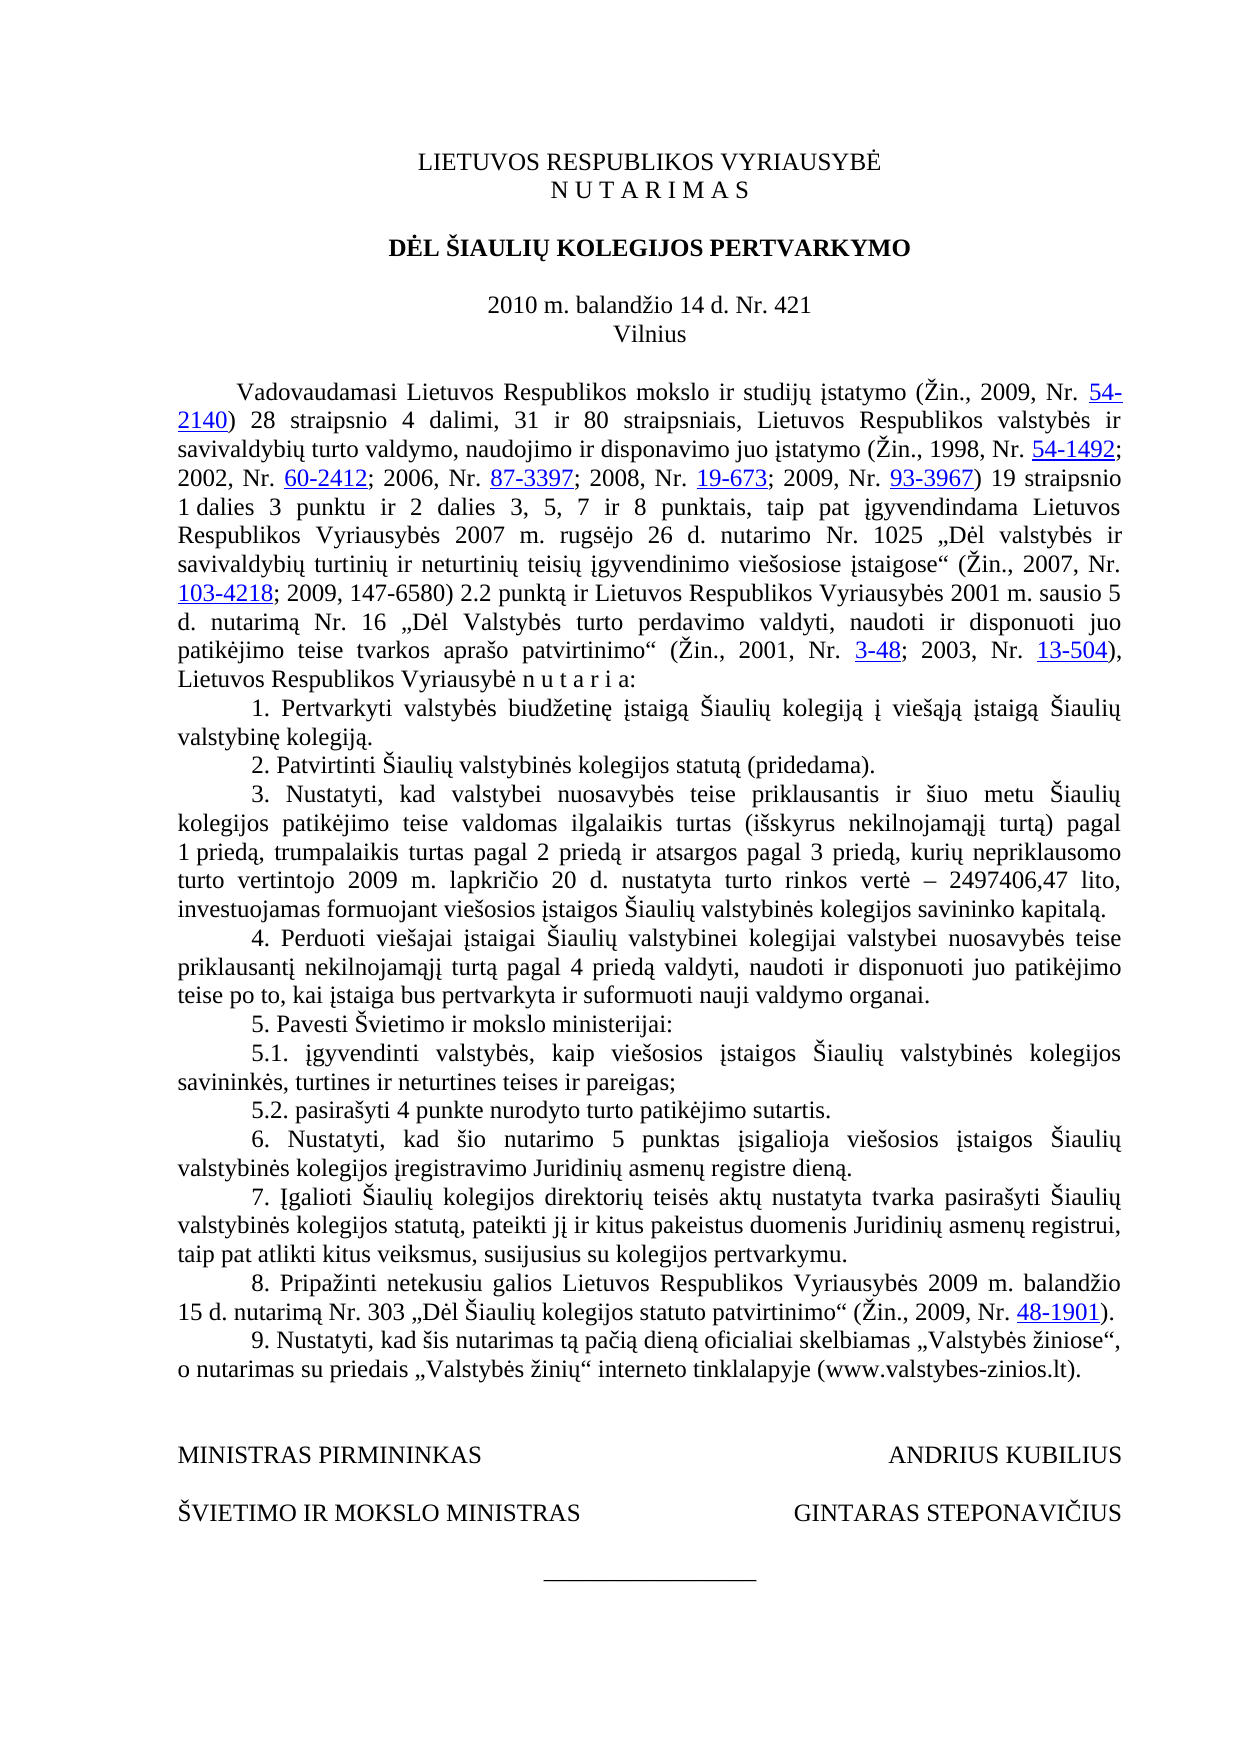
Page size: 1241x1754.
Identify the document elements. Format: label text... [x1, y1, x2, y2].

text 1. Pertvarkyti valstybės biudžetinę įstaigą Šiaulių kolegiją į viešąją įstaigą Šiaulių valstybinę kolegiją. [177, 693, 1122, 751]
text _________________ [177, 1556, 1122, 1584]
text 9. Nustatyti, kad šis nutarimas tą pačią dieną oficialiai skelbiamas „Valstybės žiniose“, o nutarimas su priedais „Valstybės žinių“ interneto tinklalapyje (www.valstybes-zinios.lt). [177, 1326, 1122, 1383]
text Vadovaudamasi Lietuvos Respublikos mokslo ir studijų įstatymo (Žin., 2009, Nr. 54-2140) 28 straipsnio 4 dalimi, 31 ir 80 straipsniais, Lietuvos Respublikos valstybės ir savivaldybių turto valdymo, naudojimo ir disponavimo juo įstatymo (Žin., 1998, Nr. 54-1492; 2002, Nr. 60-2412; 2006, Nr. 87-3397; 2008, Nr. 19-673; 2009, Nr. 93-3967) 19 straipsnio 1 dalies 3 punktu ir 2 dalies 3, 5, 7 ir 8 punktais, taip pat įgyvendindama Lietuvos Respublikos Vyriausybės 2007 m. rugsėjo 26 d. nutarimo Nr. 1025 „Dėl valstybės ir savivaldybių turtinių ir neturtinių teisių įgyvendinimo viešosiose įstaigose“ (Žin., 2007, Nr. 103-4218; 2009, 147-6580) 2.2 punktą ir Lietuvos Respublikos Vyriausybės 2001 m. sausio 5 d. nutarimą Nr. 16 „Dėl Valstybės turto perdavimo valdyti, naudoti ir disponuoti juo patikėjimo teise tvarkos aprašo patvirtinimo“ (Žin., 2001, Nr. 3-48; 2003, Nr. 13-504), Lietuvos Respublikos Vyriausybė nutaria: [177, 377, 1122, 693]
text 6. Nustatyti, kad šio nutarimo 5 punktas įsigalioja viešosios įstaigos Šiaulių valstybinės kolegijos įregistravimo Juridinių asmenų registre dieną. [177, 1124, 1122, 1182]
text 5. Pavesti Švietimo ir mokslo ministerijai: [177, 1009, 1122, 1038]
text ŠVIETIMO IR MOKSLO MINISTRAS GINTARAS STEPONAVIČIUS [177, 1498, 1122, 1527]
text NUTARIMAS [177, 176, 1122, 204]
text Vilnius [177, 319, 1122, 348]
text LIETUVOS RESPUBLIKOS VYRIAUSYBĖ [177, 147, 1122, 176]
text DĖL ŠIAULIŲ KOLEGIJOS PERTVARKYMO [177, 233, 1122, 262]
text 2. Patvirtinti Šiaulių valstybinės kolegijos statutą (pridedama). [177, 751, 1122, 779]
text 2010 m. balandžio 14 d. Nr. 421 [177, 291, 1122, 319]
text 5.2. pasirašyti 4 punkte nurodyto turto patikėjimo sutartis. [177, 1096, 1122, 1124]
text 8. Pripažinti netekusiu galios Lietuvos Respublikos Vyriausybės 2009 m. balandžio 15 d. nutarimą Nr. 303 „Dėl Šiaulių kolegijos statuto patvirtinimo“ (Žin., 2009, Nr. 48-1901). [177, 1268, 1122, 1326]
text 4. Perduoti viešajai įstaigai Šiaulių valstybinei kolegijai valstybei nuosavybės teise priklausantį nekilnojamąjį turtą pagal 4 priedą valdyti, naudoti ir disponuoti juo patikėjimo teise po to, kai įstaiga bus pertvarkyta ir suformuoti nauji valdymo organai. [177, 923, 1122, 1009]
text MINISTRAS PIRMININKAS ANDRIUS KUBILIUS [177, 1441, 1122, 1469]
text 5.1. įgyvendinti valstybės, kaip viešosios įstaigos Šiaulių valstybinės kolegijos savininkės, turtines ir neturtines teises ir pareigas; [177, 1038, 1122, 1096]
text 3. Nustatyti, kad valstybei nuosavybės teise priklausantis ir šiuo metu Šiaulių kolegijos patikėjimo teise valdomas ilgalaikis turtas (išskyrus nekilnojamąjį turtą) pagal 1 priedą, trumpalaikis turtas pagal 2 priedą ir atsargos pagal 3 priedą, kurių nepriklausomo turto vertintojo 2009 m. lapkričio 20 d. nustatyta turto rinkos vertė – 2497406,47 lito, investuojamas formuojant viešosios įstaigos Šiaulių valstybinės kolegijos savininko kapitalą. [177, 779, 1122, 923]
text 7. Įgalioti Šiaulių kolegijos direktorių teisės aktų nustatyta tvarka pasirašyti Šiaulių valstybinės kolegijos statutą, pateikti jį ir kitus pakeistus duomenis Juridinių asmenų registrui, taip pat atlikti kitus veiksmus, susijusius su kolegijos pertvarkymu. [177, 1182, 1122, 1268]
